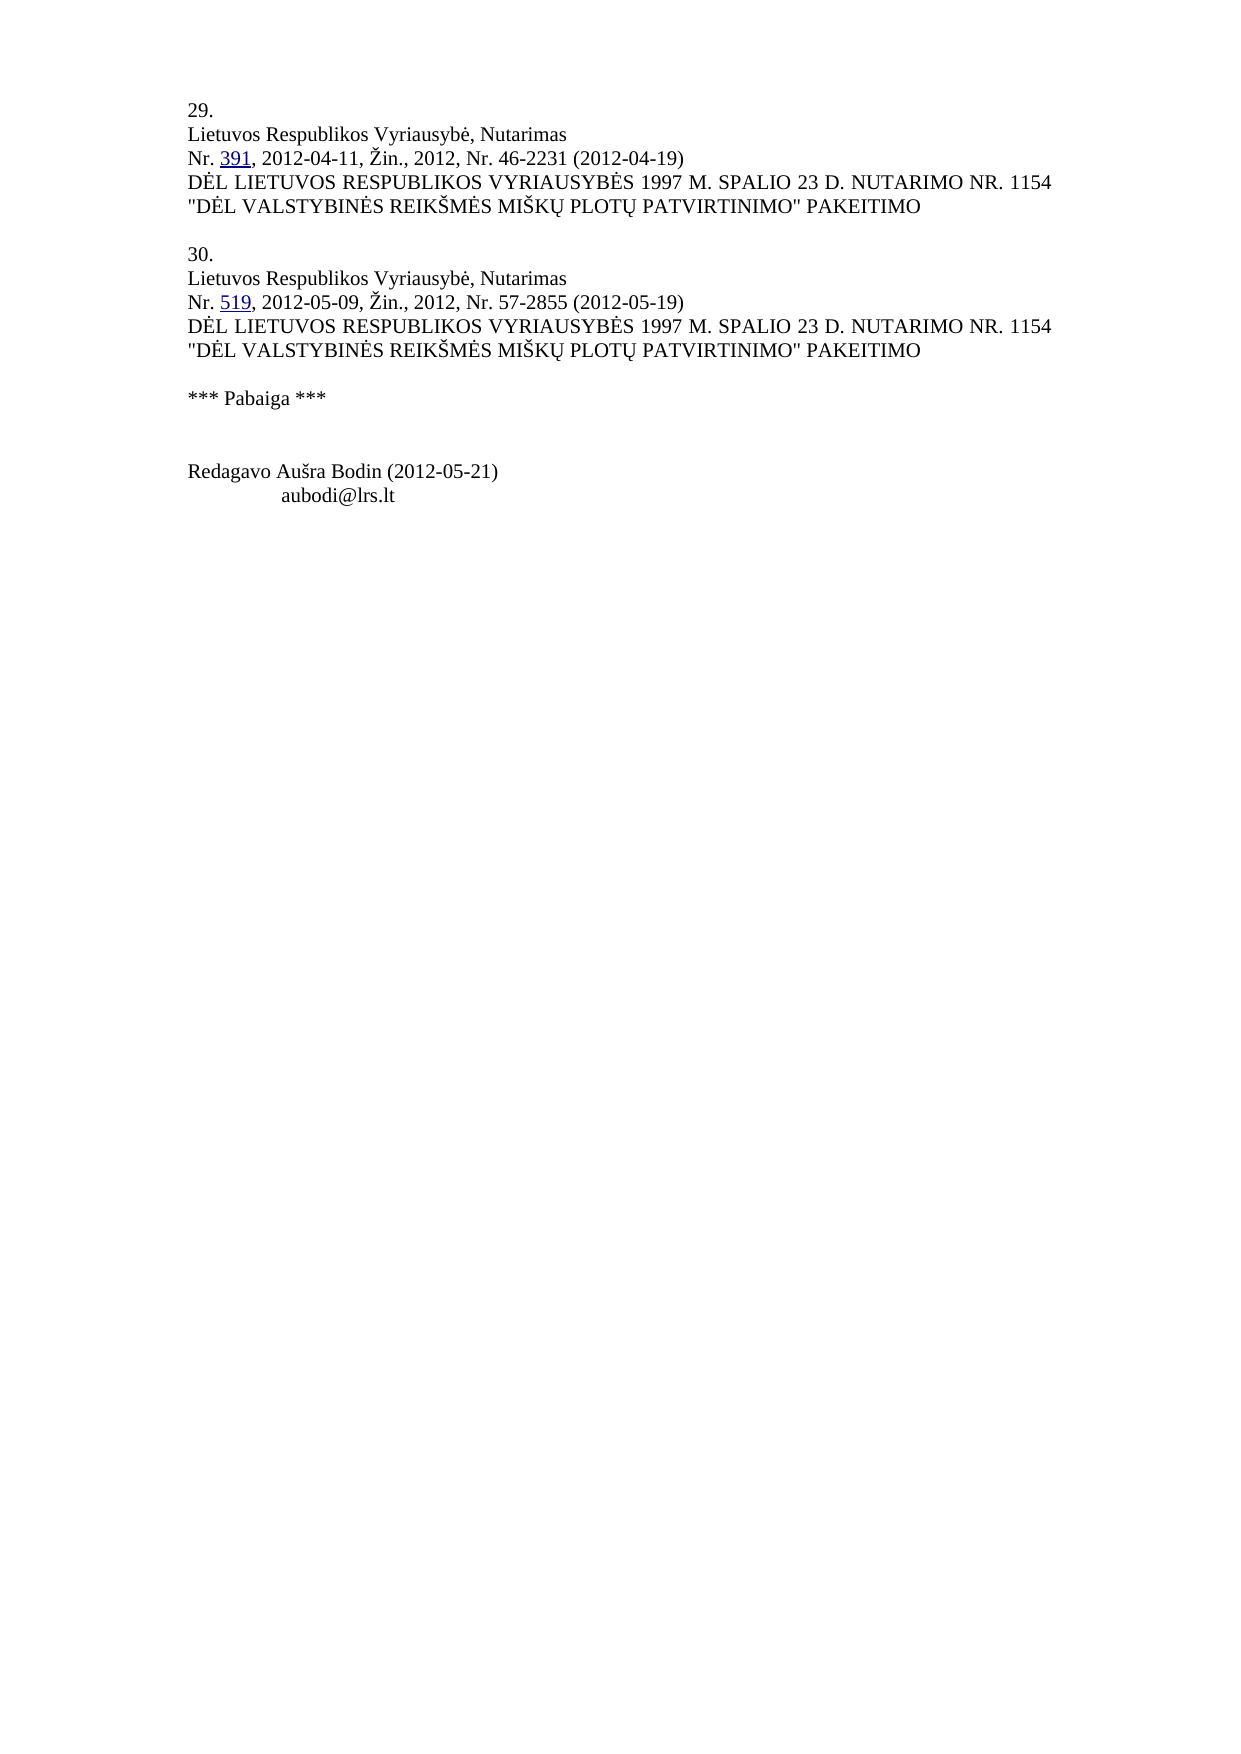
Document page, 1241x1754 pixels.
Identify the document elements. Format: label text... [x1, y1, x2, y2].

text aubodi@lrs.lt [187, 483, 1053, 507]
text 30. [187, 242, 1053, 266]
text DĖL LIETUVOS RESPUBLIKOS VYRIAUSYBĖS 1997 M. SPALIO 23 D. NUTARIMO NR. 1154 "DĖL VALSTYBINĖS REIKŠMĖS MIŠKŲ PLOTŲ PATVIRTINIMO" PAKEITIMO [187, 314, 1053, 362]
text Lietuvos Respublikos Vyriausybė, Nutarimas [187, 122, 1053, 146]
text *** Pabaiga *** [187, 386, 1053, 410]
text DĖL LIETUVOS RESPUBLIKOS VYRIAUSYBĖS 1997 M. SPALIO 23 D. NUTARIMO NR. 1154 "DĖL VALSTYBINĖS REIKŠMĖS MIŠKŲ PLOTŲ PATVIRTINIMO" PAKEITIMO [187, 170, 1053, 218]
text Nr. 391, 2012-04-11, Žin., 2012, Nr. 46-2231 (2012-04-19) [187, 146, 1053, 170]
text Nr. 519, 2012-05-09, Žin., 2012, Nr. 57-2855 (2012-05-19) [187, 290, 1053, 314]
text 29. [187, 98, 1053, 122]
text Lietuvos Respublikos Vyriausybė, Nutarimas [187, 266, 1053, 290]
text Redagavo Aušra Bodin (2012-05-21) [187, 458, 1053, 483]
